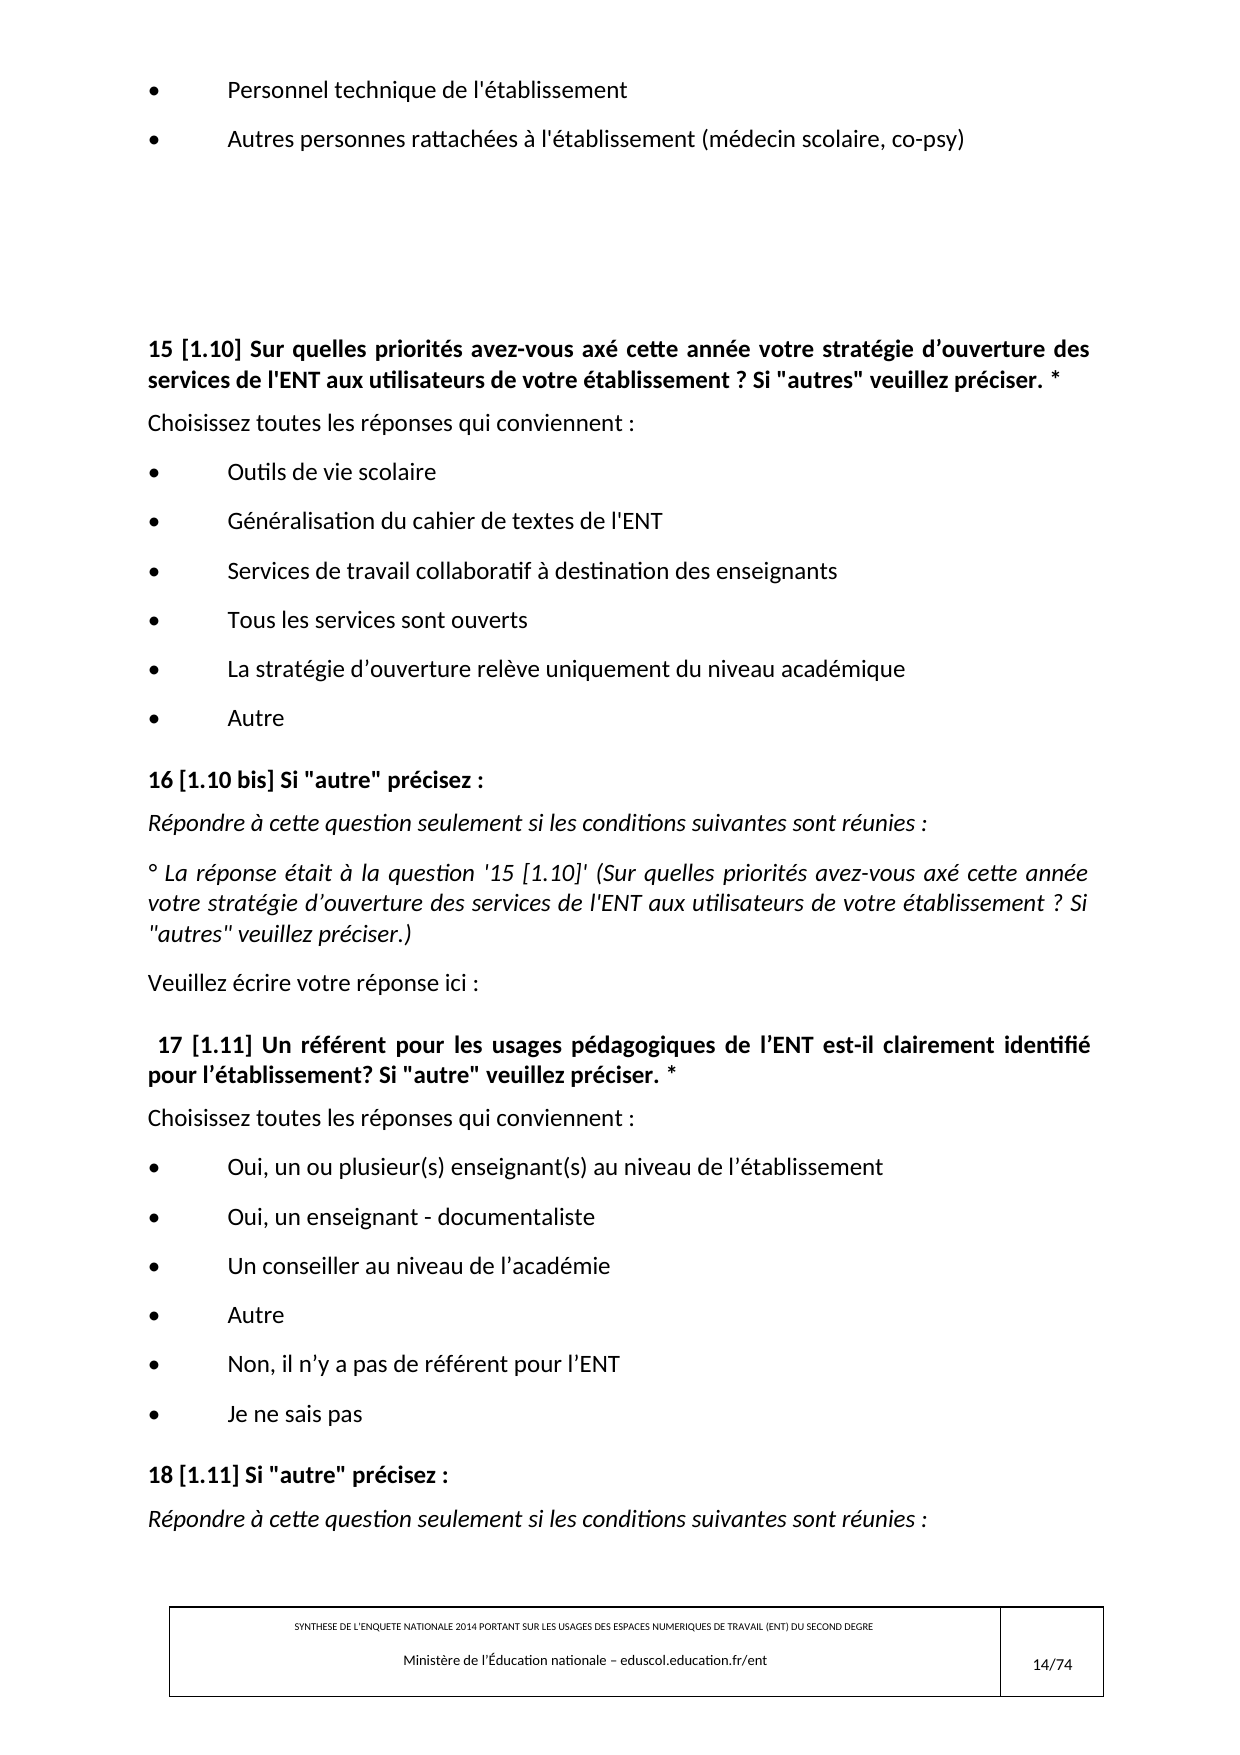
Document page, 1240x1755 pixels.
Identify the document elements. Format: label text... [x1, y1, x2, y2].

text Répondre à cette question seulement si les conditions suivantes sont réunies : [148, 807, 1092, 838]
text Choisissez toutes les réponses qui conviennent : [148, 1102, 1092, 1133]
text Répondre à cette question seulement si les conditions suivantes sont réunies : [148, 1503, 1092, 1533]
text • Outils de vie scolaire [148, 456, 1092, 487]
text • Personnel technique de l'établissement [148, 74, 1092, 104]
text • Généralisation du cahier de textes de l'ENT [148, 506, 1092, 536]
text ° La réponse était à la question '15 [1.10]' (Sur quelles priorités avez-vous axé cette année votre stratégie d’ouverture des services de l'ENT aux utilisateurs de votre établissement ? Si "autres" veuillez préciser.) [148, 857, 1092, 948]
text 18 [1.11] Si "autre" précisez : [148, 1460, 1092, 1490]
text • Oui, un ou plusieur(s) enseignant(s) au niveau de l’établissement [148, 1152, 1092, 1182]
text • Tous les services sont ouverts [148, 604, 1092, 634]
text • Oui, un enseignant - documentaliste [148, 1201, 1092, 1231]
text • Je ne sais pas [148, 1398, 1092, 1428]
text • La stratégie d’ouverture relève uniquement du niveau académique [148, 653, 1092, 684]
text 15 [1.10] Sur quelles priorités avez-vous axé cette année votre stratégie d’ouverture des services de l'ENT aux utilisateurs de votre établissement ? Si "autres" veuillez préciser. * [148, 333, 1092, 394]
text • Un conseiller au niveau de l’académie [148, 1250, 1092, 1281]
text Choisissez toutes les réponses qui conviennent : [148, 407, 1092, 437]
text Veuillez écrire votre réponse ici : [148, 967, 1092, 997]
text • Non, il n’y a pas de référent pour l’ENT [148, 1349, 1092, 1379]
text 16 [1.10 bis] Si "autre" précisez : [148, 764, 1092, 795]
text • Services de travail collaboratif à destination des enseignants [148, 555, 1092, 585]
text 17 [1.11] Un référent pour les usages pédagogiques de l’ENT est-il clairement identifié pour l’établissement? Si "autre" veuillez préciser. * [148, 1029, 1092, 1090]
text • Autres personnes rattachées à l'établissement (médecin scolaire, co-psy) [148, 123, 1092, 154]
text • Autre [148, 1299, 1092, 1330]
text • Autre [148, 703, 1092, 733]
